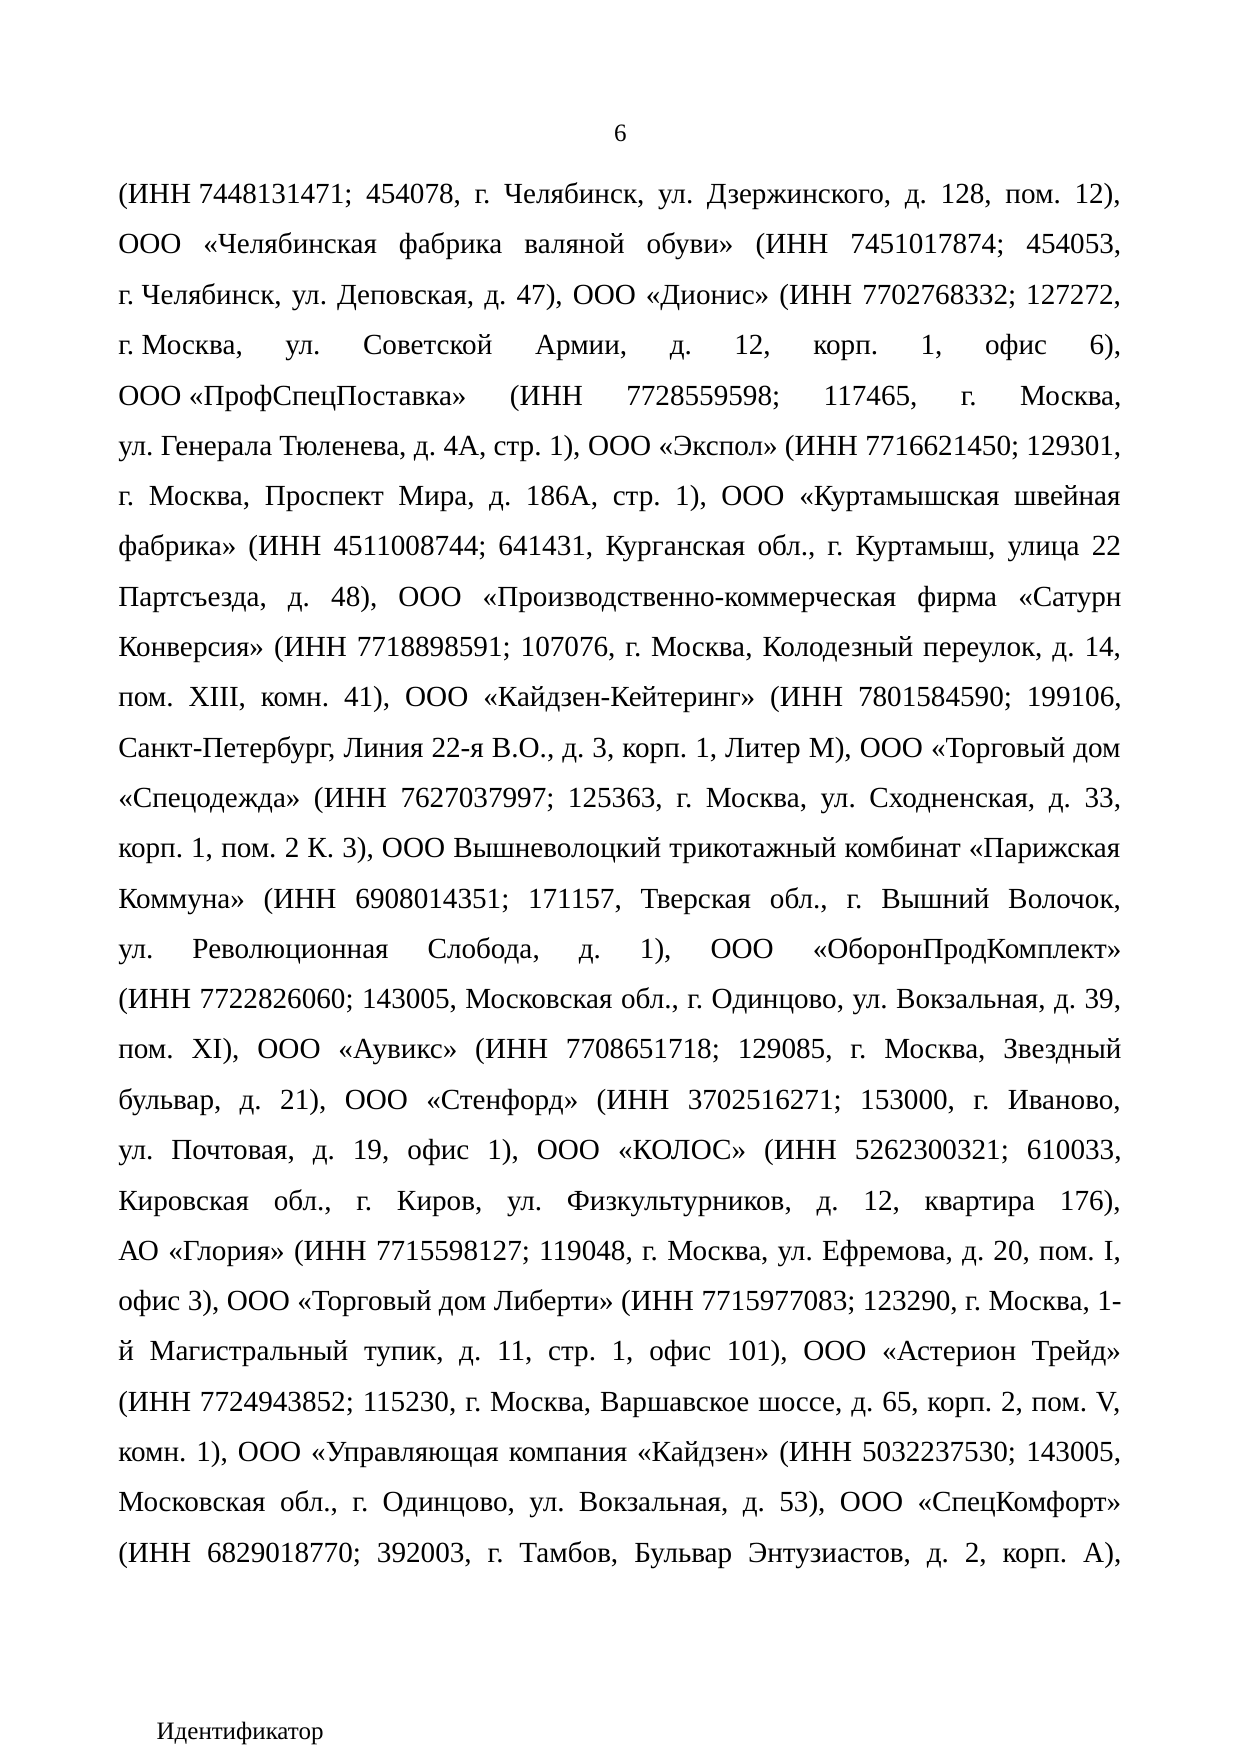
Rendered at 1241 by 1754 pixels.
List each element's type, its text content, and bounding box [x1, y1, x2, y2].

text (ИНН 7448131471; 454078, г. Челябинск, ул. Дзержинского, д. 128, пом. 12), ООО «Челябинская фабрика валяной обуви» (ИНН 7451017874; 454053, г. Челябинск, ул. Деповская, д. 47), ООО «Дионис» (ИНН 7702768332; 127272, г. Москва, ул. Советской Армии, д. 12, корп. 1, офис 6), ООО «ПрофСпецПоставка» (ИНН 7728559598; 117465, г. Москва, ул. Генерала Тюленева, д. 4А, стр. 1), ООО «Экспол» (ИНН 7716621450; 129301, г. Москва, Проспект Мира, д. 186А, стр. 1), ООО «Куртамышская швейная фабрика» (ИНН 4511008744; 641431, Курганская обл., г. Куртамыш, улица 22 Партсъезда, д. 48), ООО «Производственно-коммерческая фирма «Сатурн Конверсия» (ИНН 7718898591; 107076, г. Москва, Колодезный переулок, д. 14, пом. XIII, комн. 41), ООО «Кайдзен-Кейтеринг» (ИНН 7801584590; 199106, Санкт-Петербург, Линия 22-я В.О., д. 3, корп. 1, Литер М), ООО «Торговый дом «Спецодежда» (ИНН 7627037997; 125363, г. Москва, ул. Сходненская, д. 33, корп. 1, пом. 2 К. 3), ООО Вышневолоцкий трикотажный комбинат «Парижская Коммуна» (ИНН 6908014351; 171157, Тверская обл., г. Вышний Волочок, ул. Революционная Слобода, д. 1), ООО «ОборонПродКомплект» (ИНН 7722826060; 143005, Московская обл., г. Одинцово, ул. Вокзальная, д. 39, пом. XI), ООО «Аувикс» (ИНН 7708651718; 129085, г. Москва, Звездный бульвар, д. 21), ООО «Стенфорд» (ИНН 3702516271; 153000, г. Иваново, ул. Почтовая, д. 19, офис 1), ООО «КОЛОС» (ИНН 5262300321; 610033, Кировская обл., г. Киров, ул. Физкультурников, д. 12, квартира 176), АО «Глория» (ИНН 7715598127; 119048, г. Москва, ул. Ефремова, д. 20, пом. I, офис 3), ООО «Торговый дом Либерти» (ИНН 7715977083; 123290, г. Москва, 1-й Магистральный тупик, д. 11, стр. 1, офис 101), ООО «Астерион Трейд» (ИНН 7724943852; 115230, г. Москва, Варшавское шоссе, д. 65, корп. 2, пом. V, комн. 1), ООО «Управляющая компания «Кайдзен» (ИНН 5032237530; 143005, Московская обл., г. Одинцово, ул. Вокзальная, д. 53), ООО «СпецКомфорт» (ИНН 6829018770; 392003, г. Тамбов, Бульвар Энтузиастов, д. 2, корп. А), [118, 176, 1122, 1568]
